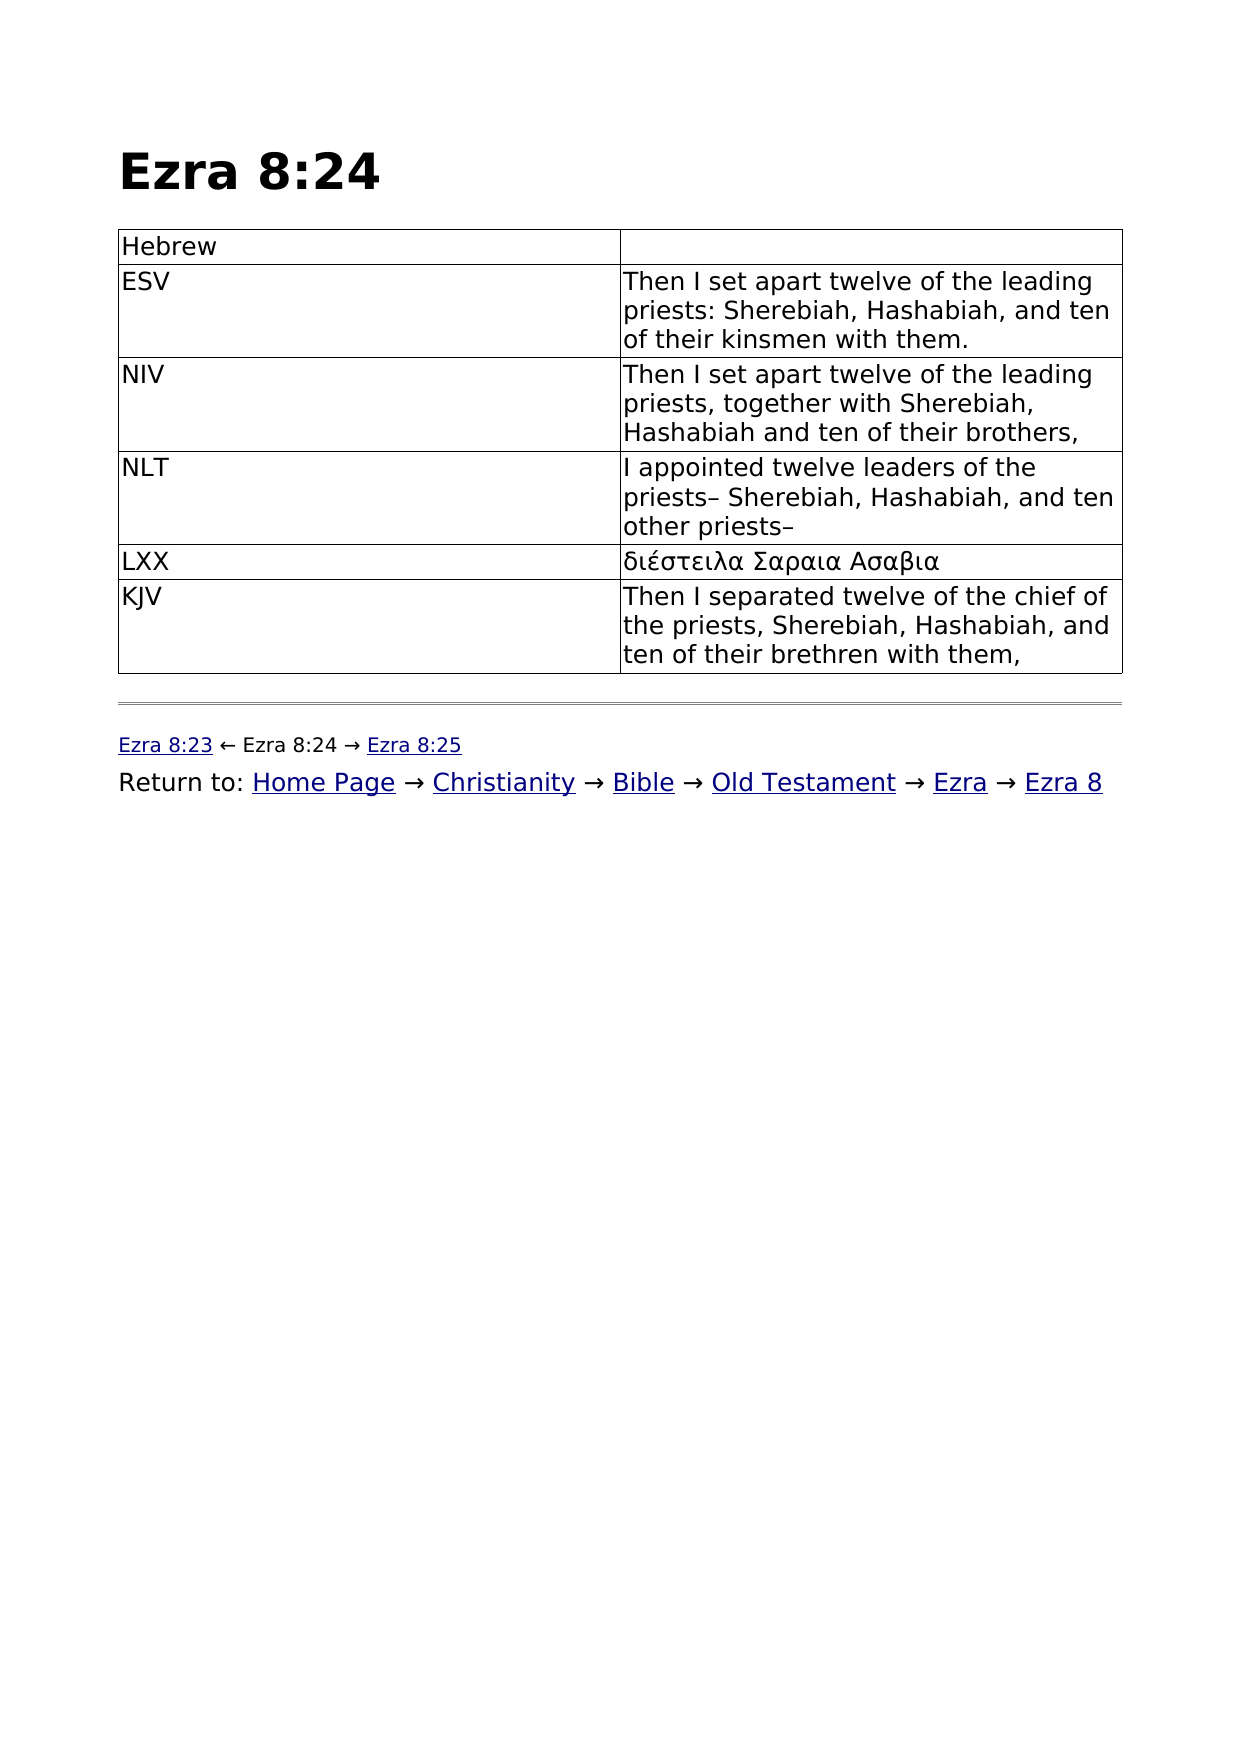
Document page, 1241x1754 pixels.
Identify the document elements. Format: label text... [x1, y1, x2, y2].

table_cell Then I separated twelve of the chief of the priests, Sherebiah, Hashabiah, and ten of their brethren with them, [621, 580, 1122, 673]
subtitle Ezra 8:24 [118, 143, 1122, 201]
table_cell NIV [119, 358, 620, 451]
table_cell KJV [119, 580, 620, 673]
table_header Hebrew [119, 230, 620, 264]
table_cell NLT [119, 452, 620, 544]
text Return to: Home Page → Christianity → Bible → Old Testament → Ezra → Ezra 8 [118, 768, 1122, 797]
table_cell διέστειλα Σαραια Ασαβια [621, 545, 1122, 579]
table_header [621, 230, 1122, 264]
table_cell I appointed twelve leaders of the priests– Sherebiah, Hashabiah, and ten other priests– [621, 452, 1122, 544]
table_cell LXX [119, 545, 620, 579]
table_cell Then I set apart twelve of the leading priests, together with Sherebiah, Hashabiah and ten of their brothers, [621, 358, 1122, 451]
text Ezra 8:23 ← Ezra 8:24 → Ezra 8:25 [118, 734, 1122, 768]
table_cell Then I set apart twelve of the leading priests: Sherebiah, Hashabiah, and ten of their kinsmen with them. [621, 265, 1122, 357]
table_cell ESV [119, 265, 620, 357]
